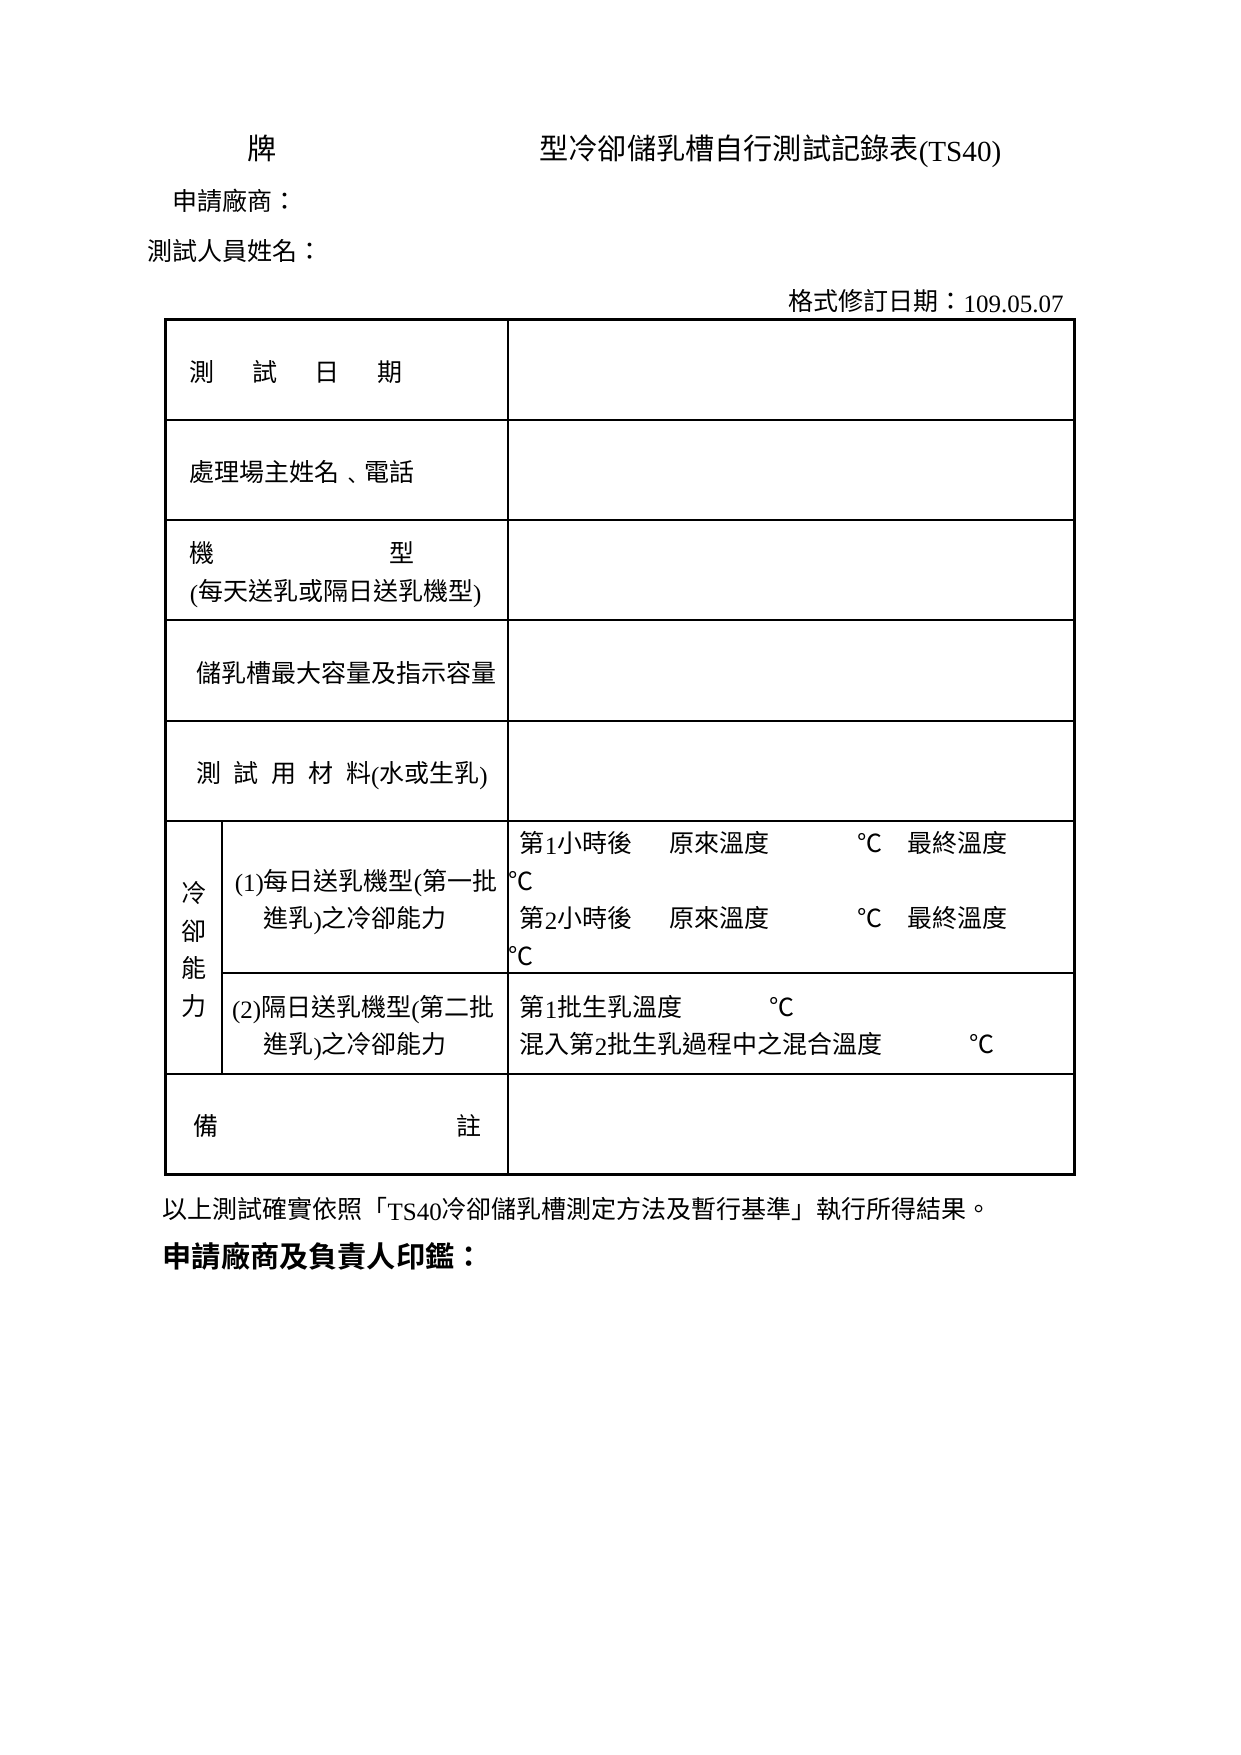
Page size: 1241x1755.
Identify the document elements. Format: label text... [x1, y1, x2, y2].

table_cell [509, 521, 1073, 619]
table_cell [509, 1075, 1073, 1173]
table_cell 冷 卻 能 力 [167, 822, 221, 1073]
table_cell 第1小時後 原來溫度 ℃ 最終溫度 ℃ 第2小時後 原來溫度 ℃ 最終溫度 ℃ [509, 822, 1073, 972]
text 牌 型冷卻儲乳槽自行測試記錄表(TS40) [148, 118, 1093, 168]
table_cell [509, 621, 1073, 720]
text 以上測試確實依照「TS40冷卻儲乳槽測定方法及暫行基準」執行所得結果。 [148, 1176, 1093, 1226]
table_cell (1)每日送乳機型(第一批進乳)之冷卻能力 [223, 822, 507, 972]
table_header [509, 321, 1073, 418]
text 申請廠商及負責人印鑑： [162, 1226, 1093, 1276]
table_header 測 試 日 期 [167, 321, 507, 418]
table_cell [509, 421, 1073, 519]
table_cell 處理場主姓名﹑電話 [167, 421, 507, 519]
table_cell 第1批生乳溫度 ℃ 混入第2批生乳過程中之混合溫度 ℃ [509, 974, 1073, 1073]
table_cell [509, 722, 1073, 820]
table_cell 機 型 (每天送乳或隔日送乳機型) [167, 521, 507, 619]
text 申請廠商： 測試人員姓名： [148, 168, 1093, 268]
table_cell 儲乳槽最大容量及指示容量 [167, 621, 507, 720]
table_cell 測 試 用 材 料(水或生乳) [167, 722, 507, 820]
table_cell (2)隔日送乳機型(第二批進乳)之冷卻能力 [223, 974, 507, 1073]
table_cell 備 註 [167, 1075, 507, 1173]
text 格式修訂日期：109.05.07 [148, 268, 1093, 318]
